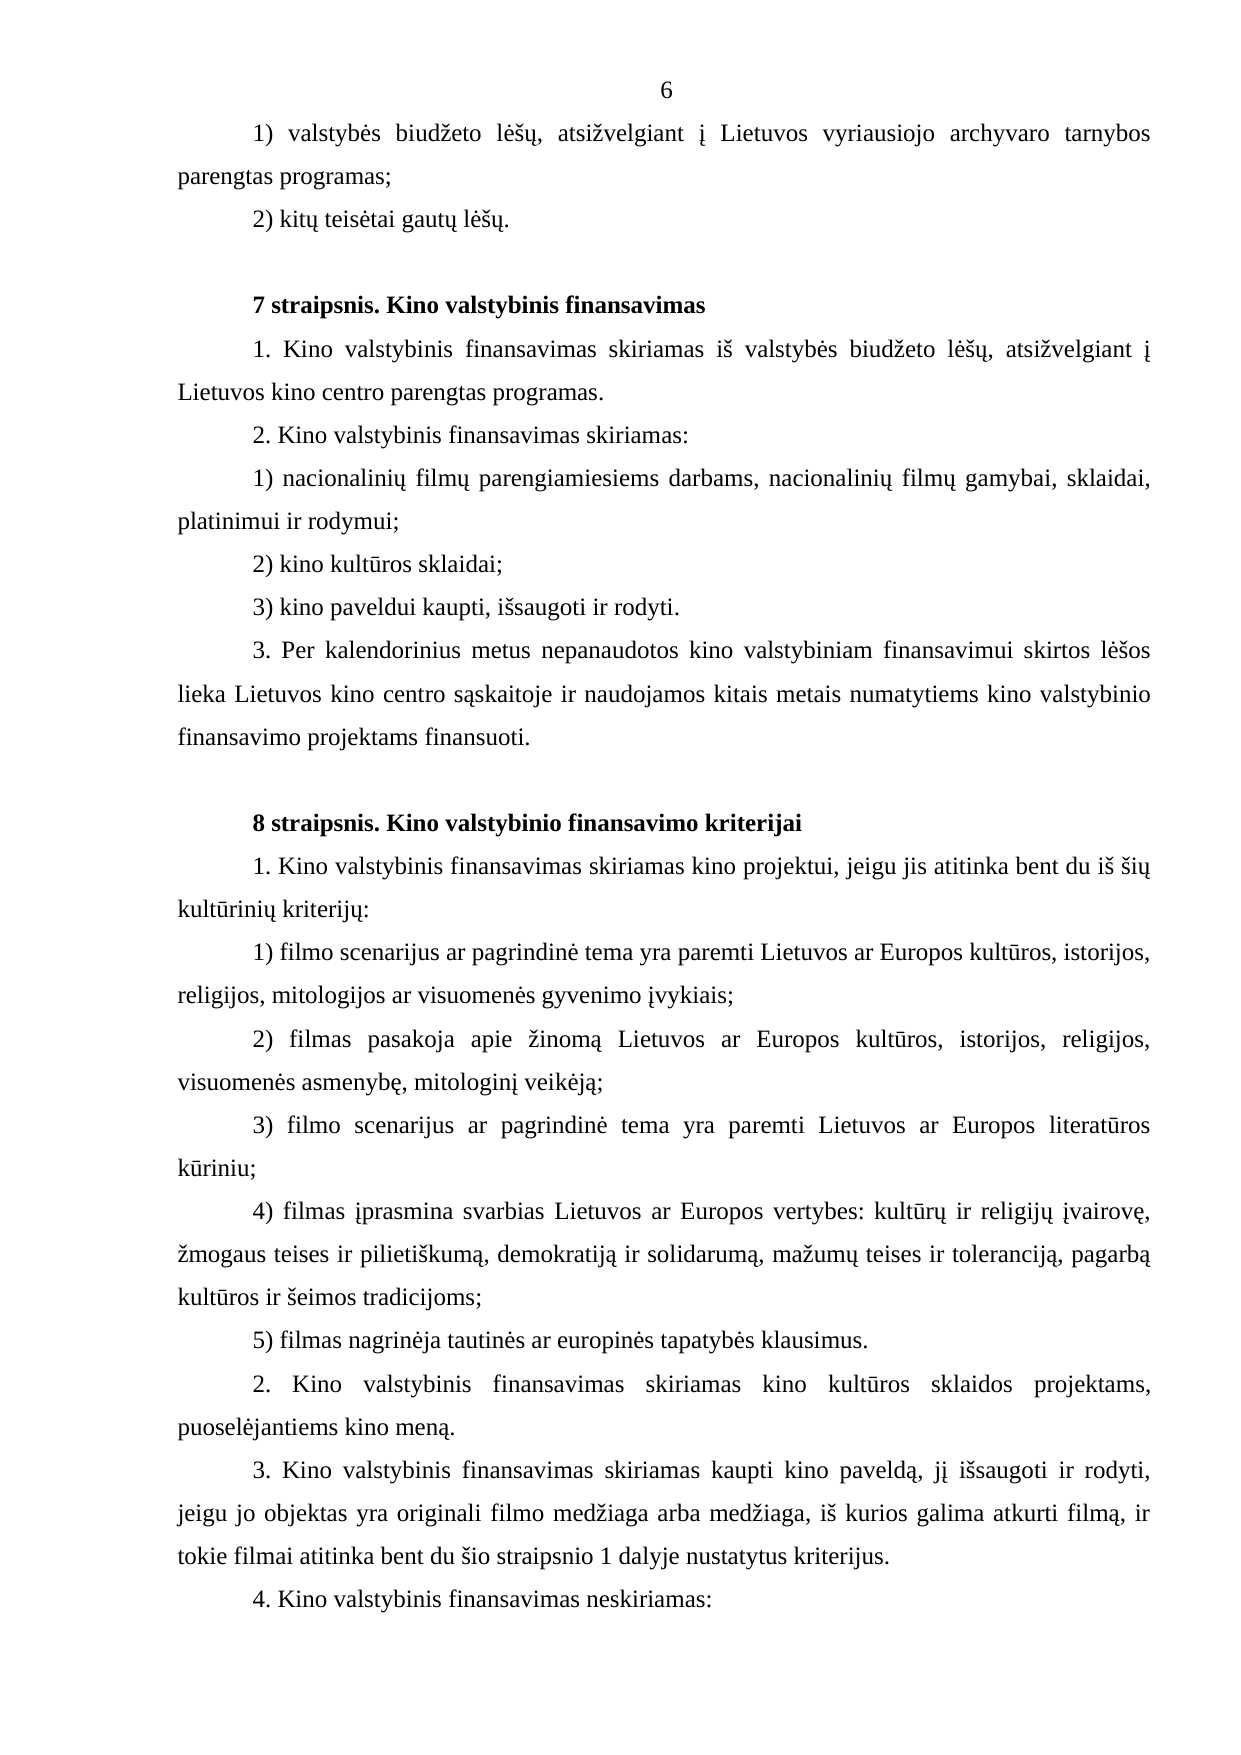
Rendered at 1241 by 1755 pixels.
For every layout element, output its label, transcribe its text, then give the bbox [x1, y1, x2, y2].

text 3) kino paveldui kaupti, išsaugoti ir rodyti. [177, 592, 1152, 621]
text 8 straipsnis. Kino valstybinio finansavimo kriterijai [177, 808, 1152, 837]
text 4) filmas įprasmina svarbias Lietuvos ar Europos vertybes: kultūrų ir religijų įvairovę, žmogaus teises ir pilietiškumą, demokratiją ir solidarumą, mažumų teises ir toleranciją, pagarbą kultūros ir šeimos tradicijoms; [177, 1196, 1152, 1311]
text 3. Per kalendorinius metus nepanaudotos kino valstybiniam finansavimui skirtos lėšos lieka Lietuvos kino centro sąskaitoje ir naudojamos kitais metais numatytiems kino valstybinio finansavimo projektams finansuoti. [177, 636, 1152, 751]
text 1) nacionalinių filmų parengiamiesiems darbams, nacionalinių filmų gamybai, sklaidai, platinimui ir rodymui; [177, 463, 1152, 535]
text 3) filmo scenarijus ar pagrindinė tema yra paremti Lietuvos ar Europos literatūros kūriniu; [177, 1110, 1152, 1182]
text 1) filmo scenarijus ar pagrindinė tema yra paremti Lietuvos ar Europos kultūros, istorijos, religijos, mitologijos ar visuomenės gyvenimo įvykiais; [177, 937, 1152, 1009]
text 2) kitų teisėtai gautų lėšų. [177, 204, 1152, 233]
text 2) filmas pasakoja apie žinomą Lietuvos ar Europos kultūros, istorijos, religijos, visuomenės asmenybę, mitologinį veikėją; [177, 1024, 1152, 1096]
text 4. Kino valstybinis finansavimas neskiriamas: [177, 1584, 1152, 1613]
text 5) filmas nagrinėja tautinės ar europinės tapatybės klausimus. [177, 1326, 1152, 1354]
text 2) kino kultūros sklaidai; [177, 549, 1152, 578]
text 1. Kino valstybinis finansavimas skiriamas iš valstybės biudžeto lėšų, atsižvelgiant į Lietuvos kino centro parengtas programas. [177, 334, 1152, 406]
text 2. Kino valstybinis finansavimas skiriamas: [177, 420, 1152, 449]
text 2. Kino valstybinis finansavimas skiriamas kino kultūros sklaidos projektams, puoselėjantiems kino meną. [177, 1369, 1152, 1441]
text 1) valstybės biudžeto lėšų, atsižvelgiant į Lietuvos vyriausiojo archyvaro tarnybos parengtas programas; [177, 118, 1152, 190]
text 7 straipsnis. Kino valstybinis finansavimas [177, 291, 1152, 319]
text 1. Kino valstybinis finansavimas skiriamas kino projektui, jeigu jis atitinka bent du iš šių kultūrinių kriterijų: [177, 851, 1152, 923]
text 3. Kino valstybinis finansavimas skiriamas kaupti kino paveldą, jį išsaugoti ir rodyti, jeigu jo objektas yra originali filmo medžiaga arba medžiaga, iš kurios galima atkurti filmą, ir tokie filmai atitinka bent du šio straipsnio 1 dalyje nustatytus kriterijus. [177, 1455, 1152, 1570]
